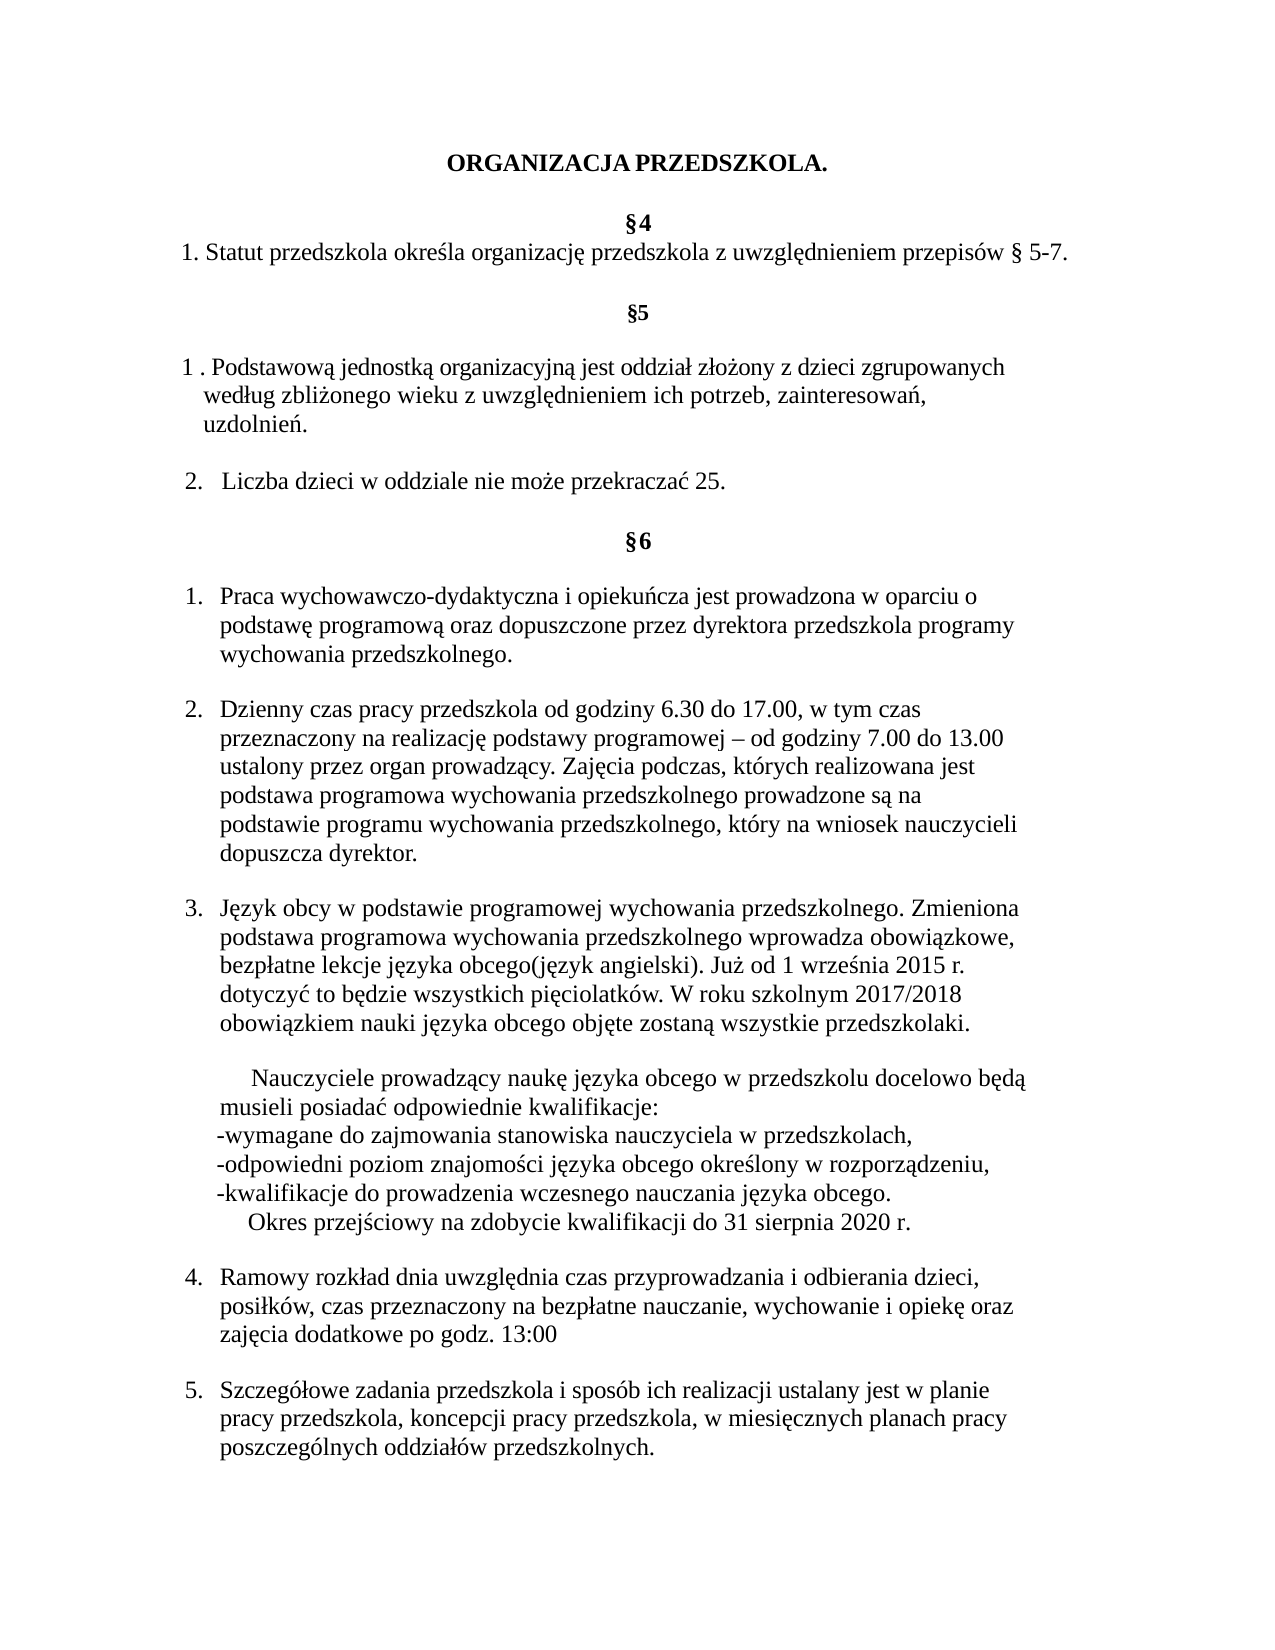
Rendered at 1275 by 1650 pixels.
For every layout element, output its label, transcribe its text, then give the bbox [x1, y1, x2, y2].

text Nauczyciele prowadzący naukę języka obcego w przedszkolu docelowo będą musieli posiadać odpowiednie kwalifikacje: [219, 1063, 1027, 1121]
list Ramowy rozkład dnia uwzględnia czas przyprowadzania i odbierania dzieci, posiłków, czas przeznaczony na bezpłatne nauczanie, wychowanie i opiekę oraz zajęcia dodatkowe po godz. 13:00 [184, 1262, 1027, 1348]
text -odpowiedni poziom znajomości języka obcego określony w rozporządzeniu, [148, 1149, 1127, 1178]
text §4 [149, 208, 1127, 237]
list Praca wychowawczo-dydaktyczna i opiekuńcza jest prowadzona w oparciu o podstawę programową oraz dopuszczone przez dyrektora przedszkola programy wychowania przedszkolnego. [184, 581, 1027, 667]
list Szczegółowe zadania przedszkola i sposób ich realizacji ustalany jest w planie pracy przedszkola, koncepcji pracy przedszkola, w miesięcznych planach pracy poszczególnych oddziałów przedszkolnych. [184, 1375, 1027, 1461]
text 1. Statut przedszkola określa organizację przedszkola z uwzględnieniem przepisów § 5-7. [181, 237, 1127, 266]
text ORGANIZACJA PRZEDSZKOLA. [148, 148, 1127, 176]
text -wymagane do zajmowania stanowiska nauczyciela w przedszkolach, [148, 1121, 1127, 1149]
list Język obcy w podstawie programowej wychowania przedszkolnego. Zmieniona podstawa programowa wychowania przedszkolnego wprowadza obowiązkowe, bezpłatne lekcje języka obcego(język angielski). Już od 1 września 2015 r. dotyczyć to będzie wszystkich pięciolatków. W roku szkolnym 2017/2018 obowiązkiem nauki języka obcego objęte zostaną wszystkie przedszkolaki. [184, 893, 1027, 1037]
text 1 . Podstawową jednostką organizacyjną jest oddział złożony z dzieci zgrupowanych według zbliżonego wieku z uwzględnieniem ich potrzeb, zainteresowań, uzdolnień. [181, 351, 1027, 438]
text Okres przejściowy na zdobycie kwalifikacji do 31 sierpnia 2020 r. [148, 1207, 1127, 1236]
text -kwalifikacje do prowadzenia wczesnego nauczania języka obcego. [148, 1178, 1127, 1207]
list Liczba dzieci w oddziale nie może przekraczać 25. [184, 466, 1127, 495]
list Dzienny czas pracy przedszkola od godziny 6.30 do 17.00, w tym czas przeznaczony na realizację podstawy programowej – od godziny 7.00 do 13.00 ustalony przez organ prowadzący. Zajęcia podczas, których realizowana jest podstawa programowa wychowania przedszkolnego prowadzone są na podstawie programu wychowania przedszkolnego, który na wniosek nauczycieli dopuszcza dyrektor. [184, 694, 1027, 866]
text §5 [149, 298, 1127, 325]
text §6 [149, 526, 1127, 555]
